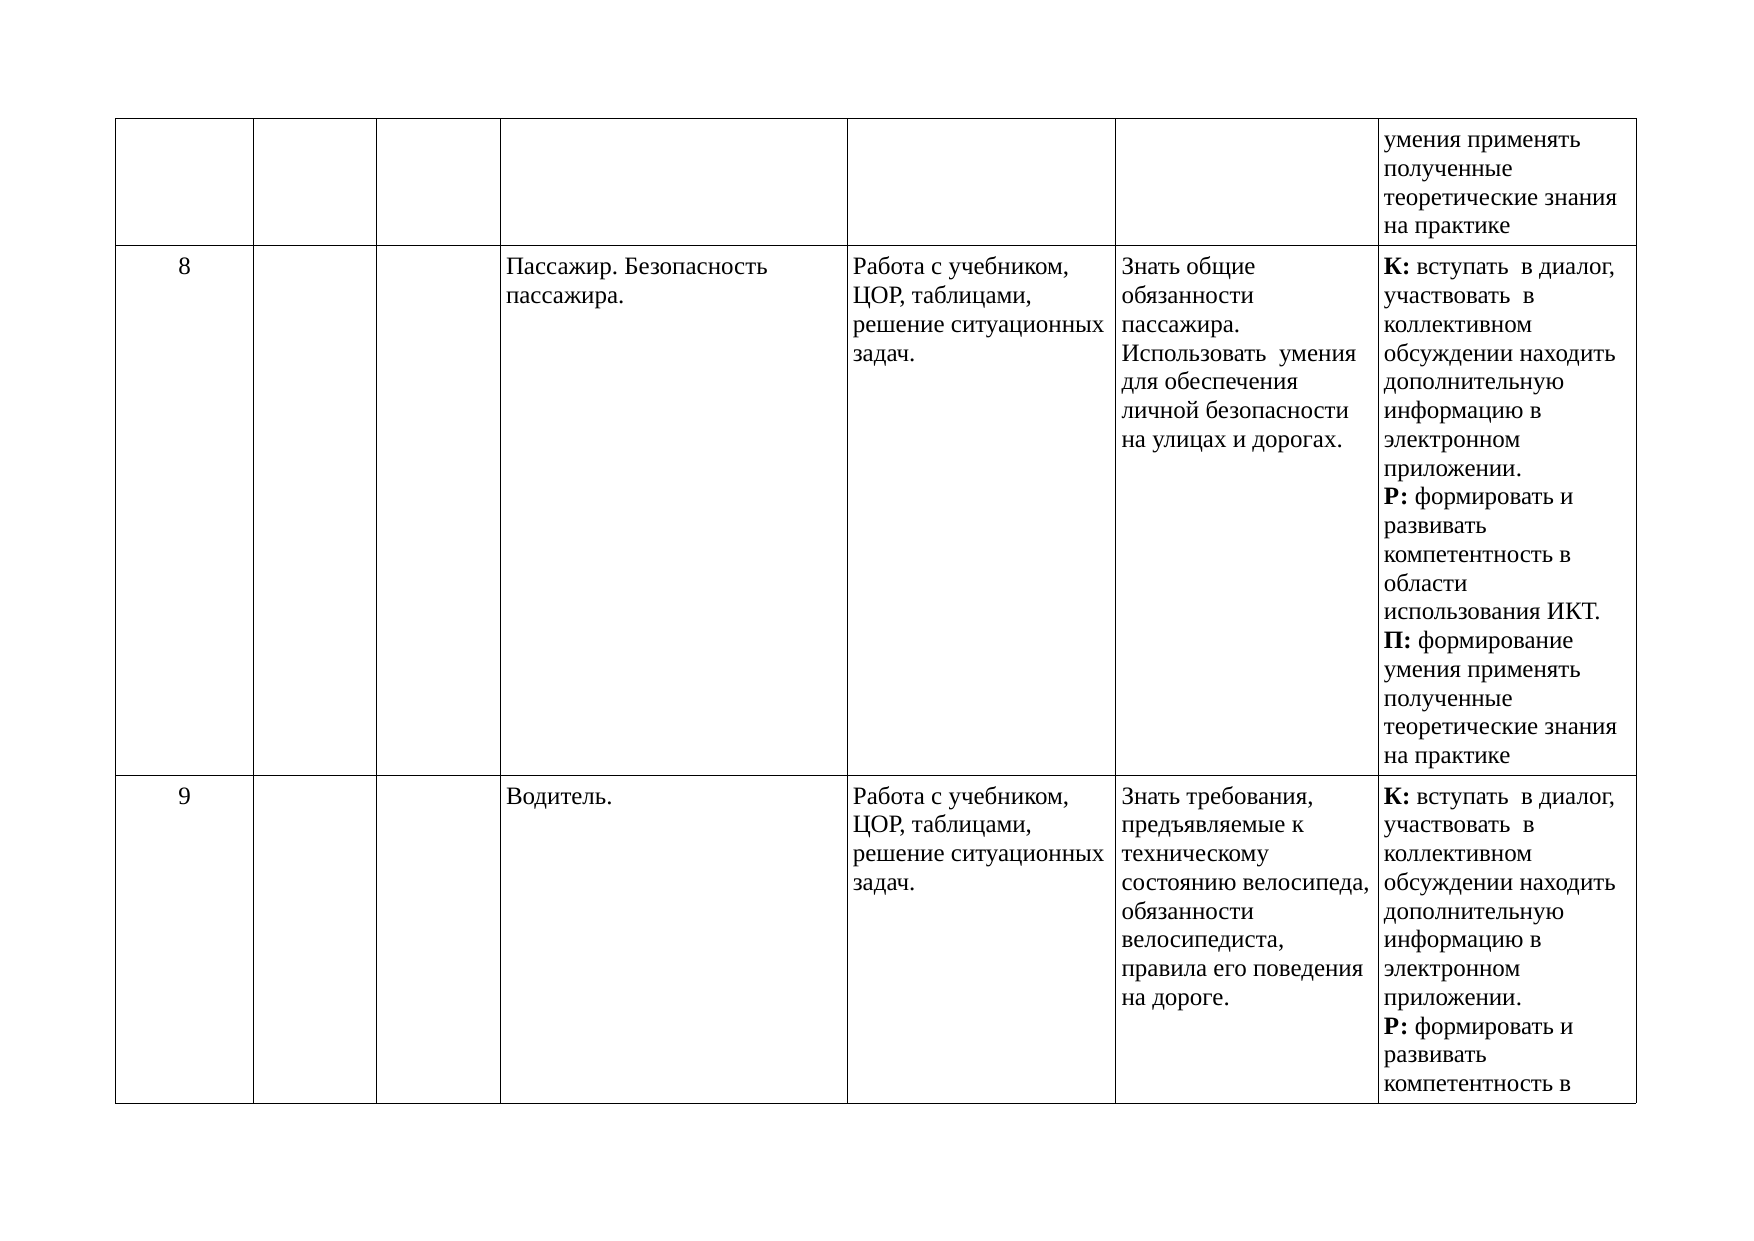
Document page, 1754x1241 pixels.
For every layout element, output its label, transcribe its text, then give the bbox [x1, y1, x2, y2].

table_cell Знать требования, предъявляемые к техническому состоянию велосипеда, обязанности велосипедиста, правила его поведения на дороге. [1116, 776, 1378, 1103]
table_cell Пассажир. Безопасность пассажира. [501, 246, 847, 774]
table_cell [377, 776, 500, 1103]
table_cell [254, 776, 376, 1103]
table_cell [377, 119, 500, 245]
table_cell [116, 119, 253, 245]
table_cell [1116, 119, 1378, 245]
table_cell 9 [116, 776, 253, 1103]
table_cell Работа с учебником, ЦОР, таблицами, решение ситуационных задач. [848, 246, 1115, 774]
table_cell умения применять полученные теоретические знания на практике [1379, 119, 1636, 245]
table_cell Работа с учебником, ЦОР, таблицами, решение ситуационных задач. [848, 776, 1115, 1103]
table_cell [848, 119, 1115, 245]
table_cell Водитель. [501, 776, 847, 1103]
table_cell [254, 246, 376, 774]
table_cell 8 [116, 246, 253, 774]
table_cell [377, 246, 500, 774]
table_cell [254, 119, 376, 245]
table_cell К: вступать в диалог, участвовать в коллективном обсуждении находить дополнительную информацию в электронном приложении. Р: формировать и развивать компетентность в области использования ИКТ. П: формирование умения применять полученные теоретические знания на практике [1379, 246, 1636, 774]
table_cell Знать общие обязанности пассажира. Использовать умения для обеспечения личной безопасности на улицах и дорогах. [1116, 246, 1378, 774]
table_cell [501, 119, 847, 245]
table_cell К: вступать в диалог, участвовать в коллективном обсуждении находить дополнительную информацию в электронном приложении. Р: формировать и развивать компетентность в [1379, 776, 1636, 1103]
